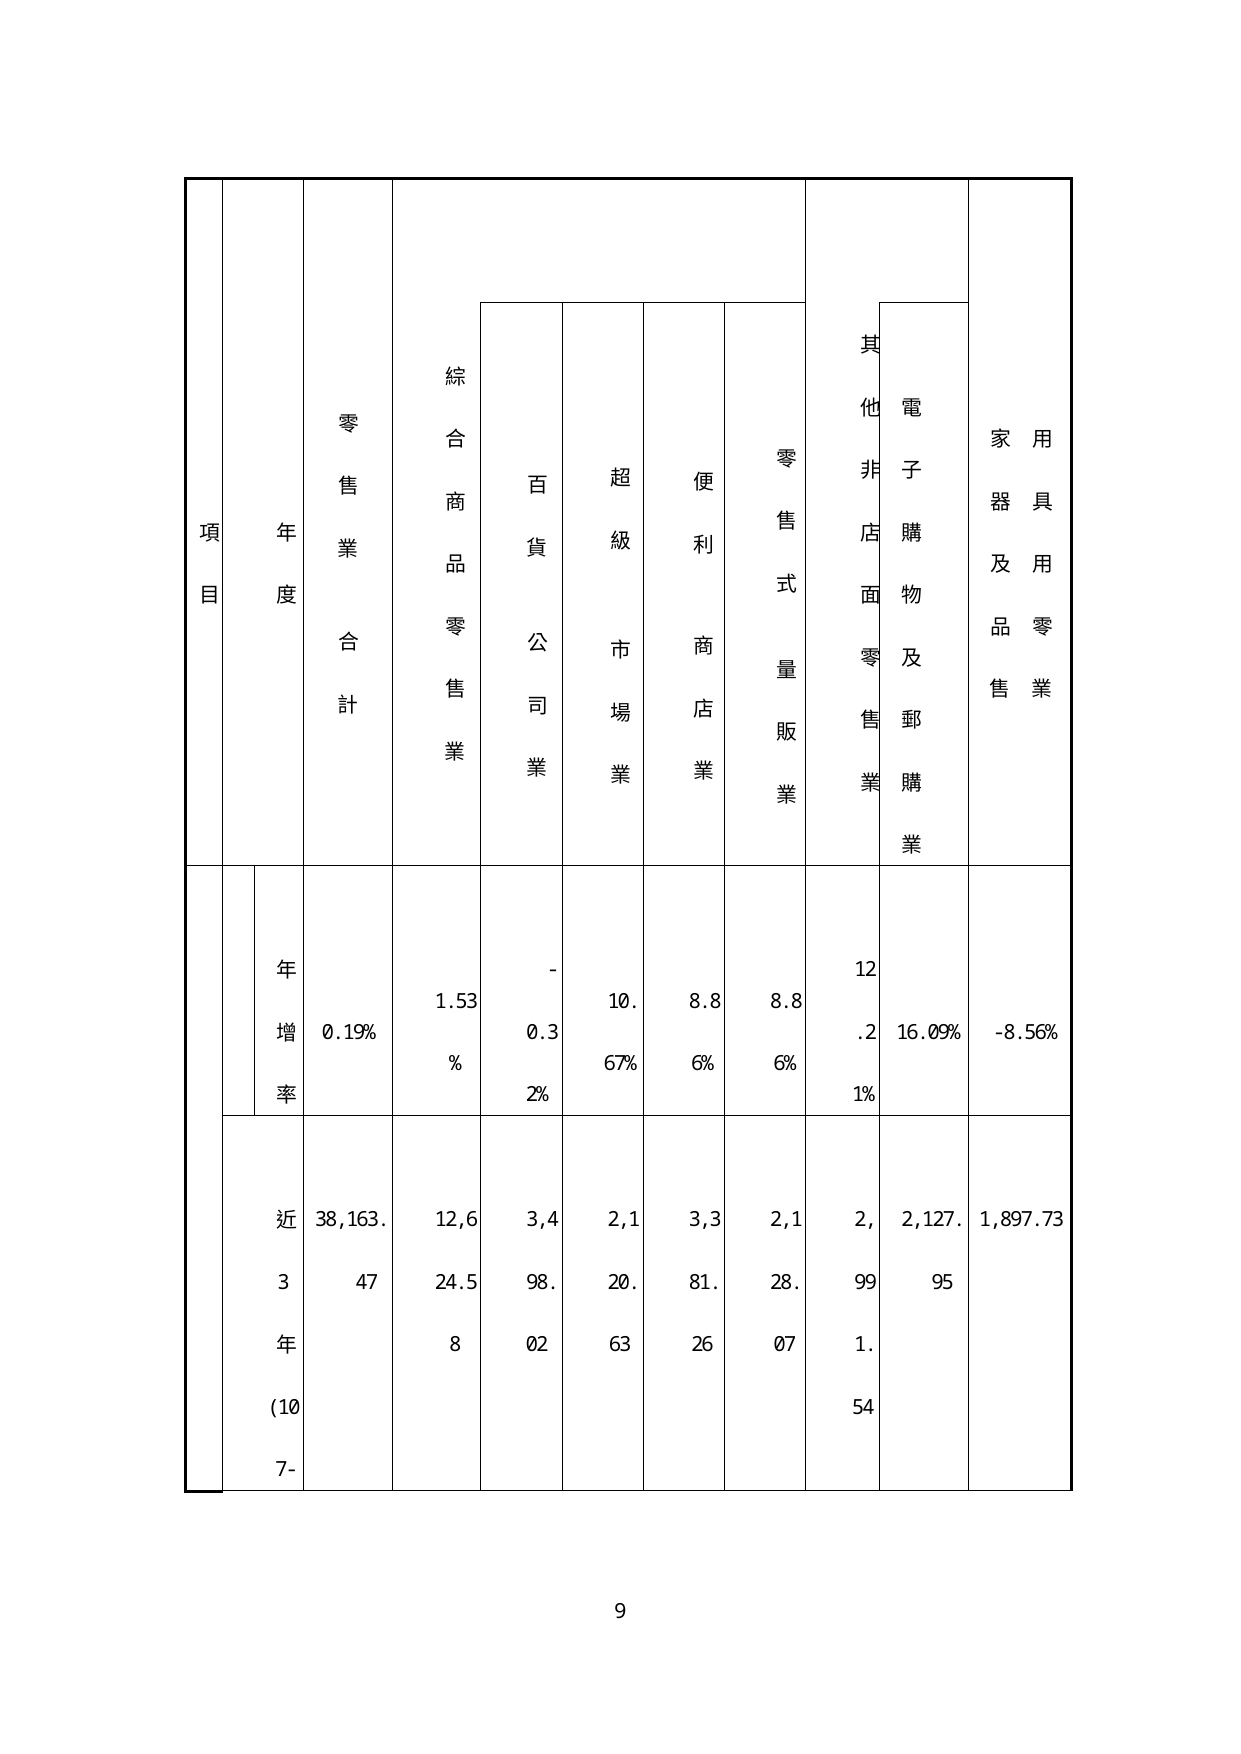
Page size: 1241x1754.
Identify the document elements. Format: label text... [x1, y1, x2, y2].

table_header [562, 180, 643, 302]
table_cell 12,624.58 [393, 1116, 480, 1490]
table_header [481, 180, 562, 302]
table_cell 2,128.07 [725, 1116, 805, 1490]
table_header [725, 180, 805, 302]
table_header 其他非店面零售業 [806, 180, 879, 865]
table_cell 2,127.95 [880, 1116, 968, 1490]
table_cell 3,498.02 [481, 1116, 562, 1490]
table_cell -8.56% [969, 866, 1070, 1115]
table_cell -0.32% [481, 866, 562, 1115]
table_cell 10.67% [563, 866, 643, 1115]
table_cell 便利 商店業 [644, 303, 724, 865]
table_cell [223, 866, 254, 1115]
table_cell [187, 866, 222, 1490]
table_header 家用器具及用品零售業 [969, 180, 1070, 865]
table_header 年度 [223, 180, 303, 865]
table_cell 年增率 [255, 866, 303, 1115]
table_cell 1,897.73 [969, 1116, 1070, 1490]
table_cell 零售式 量販業 [725, 303, 805, 865]
table_cell 8.86% [644, 866, 724, 1115]
table_cell 16.09% [880, 866, 968, 1115]
table_cell 12.21% [806, 866, 879, 1115]
table_cell 1.53% [393, 866, 480, 1115]
table_cell 百貨 公司業 [481, 303, 562, 865]
table_cell 超級 市場業 [563, 303, 643, 865]
table_header 零售業 合計 [304, 180, 392, 865]
table_cell 2,991.54 [806, 1116, 879, 1490]
table_cell 3,381.26 [644, 1116, 724, 1490]
table_cell 8.86% [725, 866, 805, 1115]
table_header 綜合商品零售業 [393, 180, 481, 865]
table_cell 2,120.63 [563, 1116, 643, 1490]
table_header 項目 [187, 180, 222, 865]
table_cell 電子購物及郵購業 [880, 303, 968, 865]
table_cell 38,163.47 [304, 1116, 392, 1490]
table_cell 近3年(107- [223, 1116, 303, 1490]
table_header [643, 180, 724, 302]
table_cell 0.19% [304, 866, 392, 1115]
table_header [880, 180, 968, 302]
